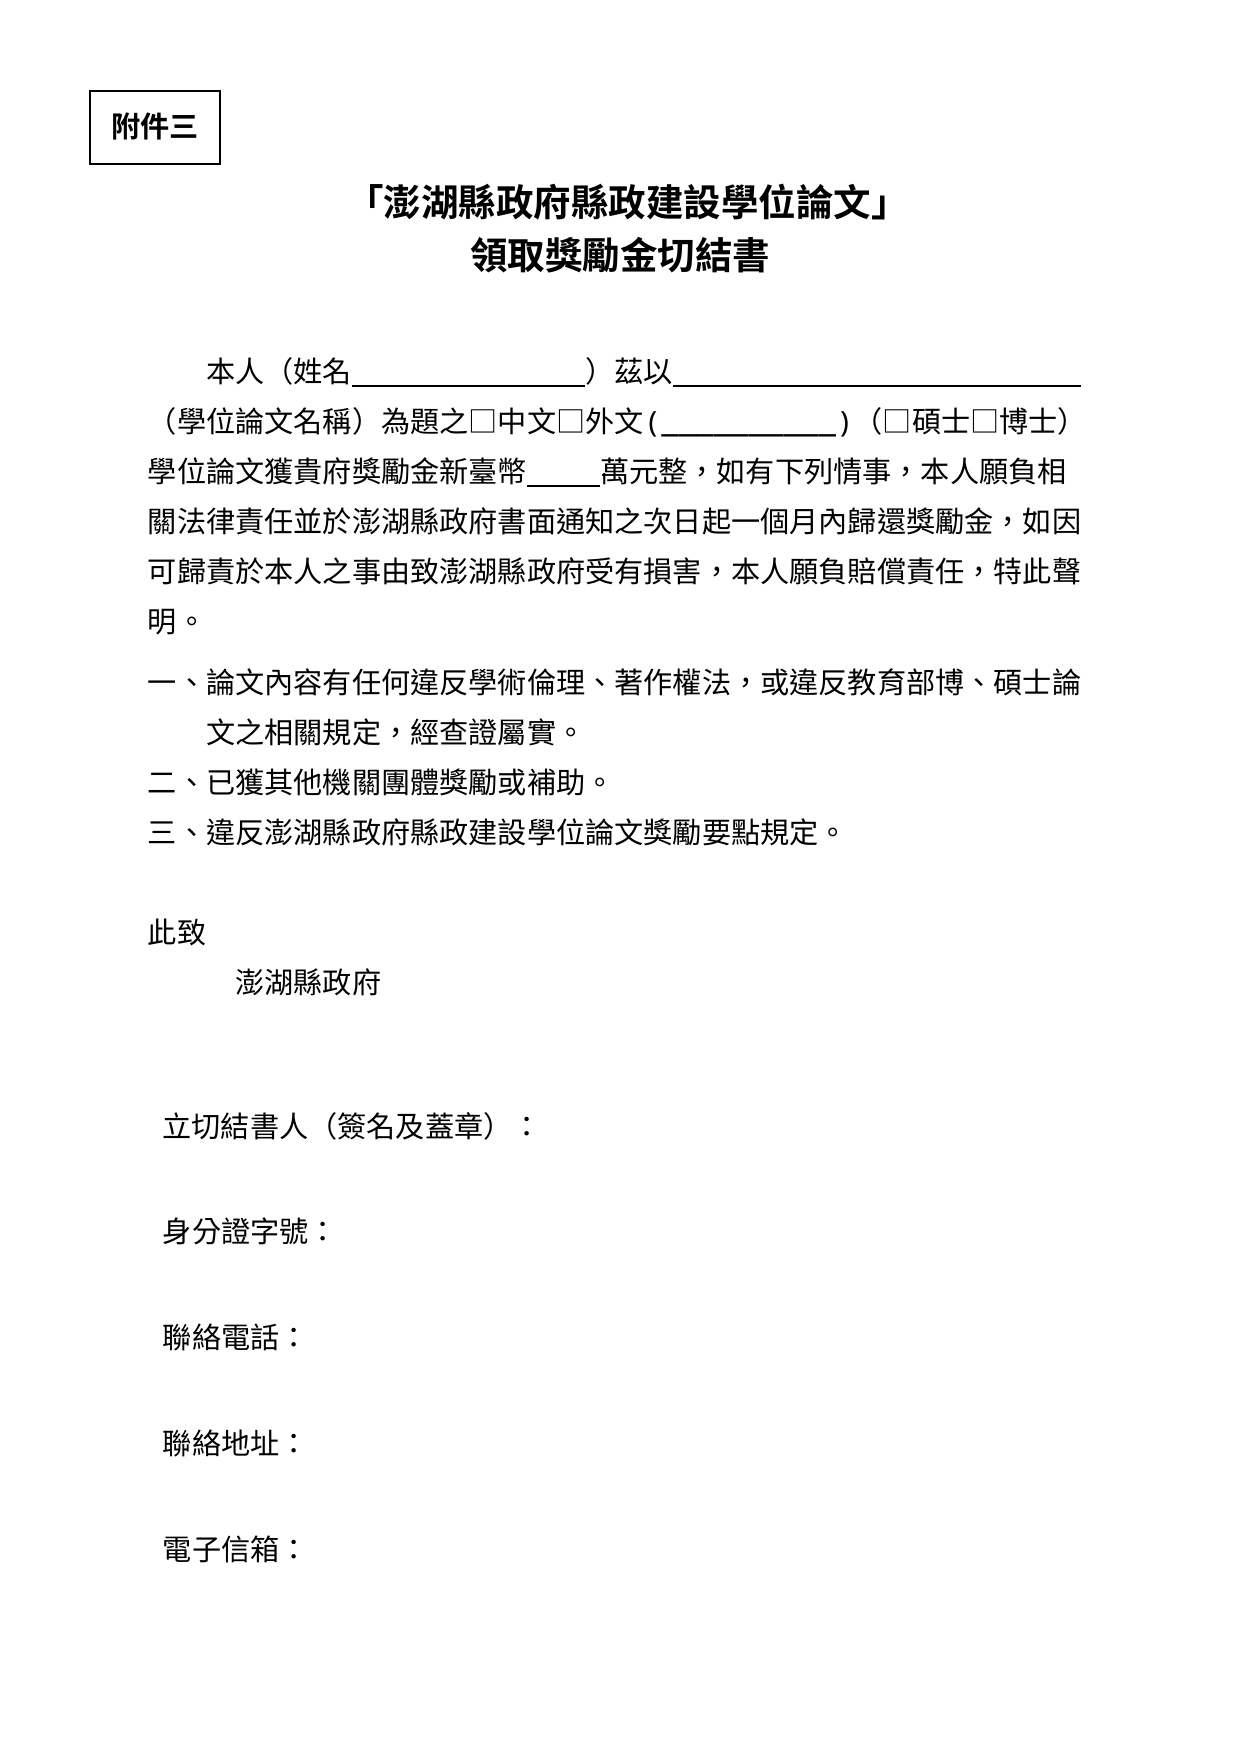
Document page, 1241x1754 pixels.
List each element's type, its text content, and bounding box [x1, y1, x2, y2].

text 澎湖縣政府 [148, 953, 1092, 1003]
text 聯絡地址： [163, 1420, 1092, 1463]
text 領取獎勵金切結書 [148, 226, 1092, 280]
text 「澎湖縣政府縣政建設學位論文」 [148, 158, 1092, 221]
text 電子信箱： [163, 1526, 1092, 1568]
text [91, 92, 219, 163]
text 此致 [148, 903, 1092, 953]
text 本人（姓名 ）茲以 （學位論文名稱）為題之□中文□外文(__________)（□碩士□博士）學位論文獲貴府獎勵金新臺幣 萬元整，如有下列情事，本人願負相關法律責任並於澎湖縣政府書面通知之次日起一個月內歸還獎勵金，如因可歸責於本人之事由致澎湖縣政府受有損害，本人願負賠償責任，特此聲明。 [148, 343, 1092, 643]
text 立切結書人（簽名及蓋章）： [148, 1103, 1092, 1145]
text 身分證字號： [163, 1209, 1092, 1251]
text 附件三 [106, 99, 204, 147]
text 三、違反澎湖縣政府縣政建設學位論文獎勵要點規定。 [148, 803, 1092, 853]
text 一、論文內容有任何違反學術倫理、著作權法，或違反教育部博、碩士論文之相關規定，經查證屬實。 [148, 653, 1092, 753]
text 聯絡電話： [163, 1314, 1092, 1357]
text 二、已獲其他機關團體獎勵或補助。 [148, 753, 1092, 803]
